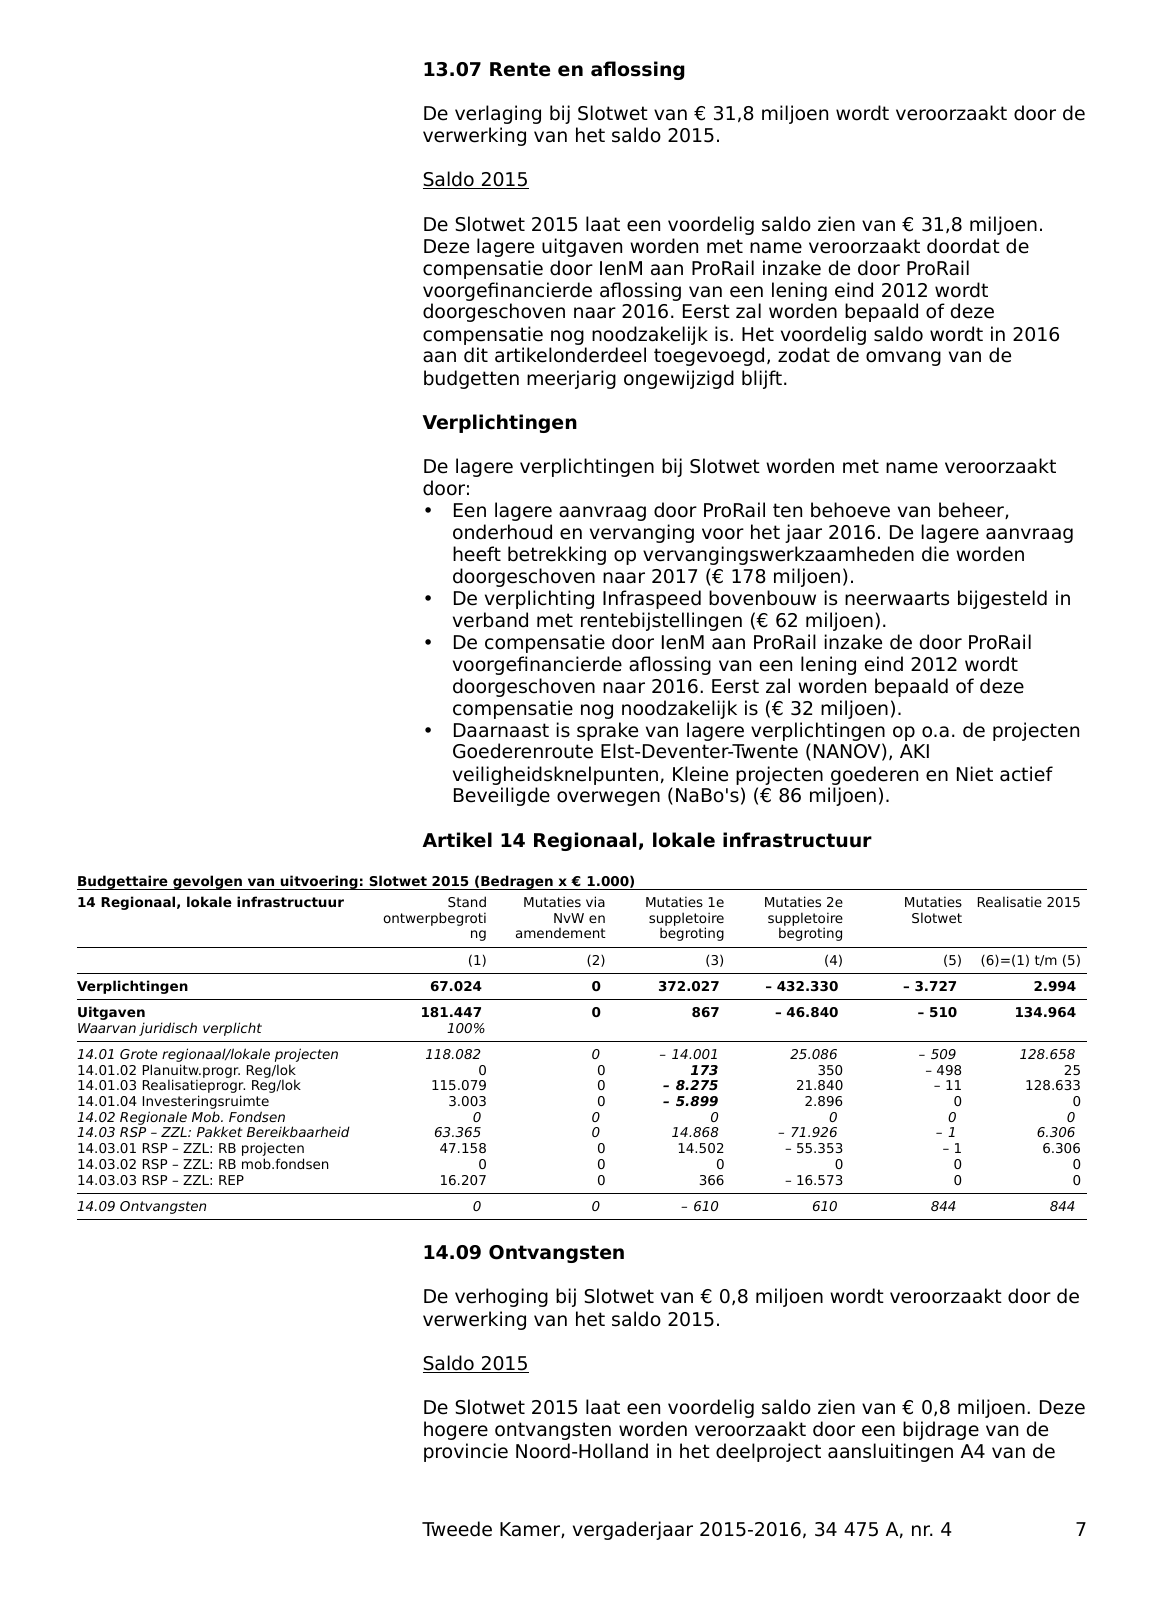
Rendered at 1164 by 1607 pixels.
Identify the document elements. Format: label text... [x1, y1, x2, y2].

table_cell 16.207 [374, 1173, 493, 1193]
table_cell 0 [493, 1125, 611, 1141]
table_cell 173 [611, 1063, 730, 1078]
table_header Budgettaire gevolgen van uitvoering: Slotwet 2015 (Bedragen x € 1.000) [77, 874, 1087, 889]
table_cell 844 [968, 1194, 1087, 1219]
table_cell 0 [611, 1110, 730, 1125]
table_cell 0 [493, 1157, 611, 1172]
table_cell 0 [730, 1110, 849, 1125]
table_cell 0 [374, 1110, 493, 1125]
table_cell [493, 1021, 611, 1041]
table_cell 0 [730, 1157, 849, 1172]
table_cell 372.027 [611, 974, 730, 999]
table_cell Mutaties Slotwet [849, 890, 968, 947]
subtitle 13.07 Rente en aflossing [422, 59, 1087, 81]
table_cell 14.01 Grote regionaal/lokale projecten [77, 1042, 374, 1062]
table_cell [611, 1021, 730, 1041]
table_cell 0 [493, 1194, 611, 1219]
text • De compensatie door IenM aan ProRail inzake de door ProRail voorgefinancierde aflossing van een lening eind 2012 wordt doorgeschoven naar 2016. Eerst zal worden bepaald of deze compensatie nog noodzakelijk is (€ 32 miljoen). [422, 632, 1087, 719]
table_cell – 14.001 [611, 1042, 730, 1062]
table_cell 128.633 [968, 1078, 1087, 1094]
table_cell (3) [611, 948, 730, 973]
table_cell 366 [611, 1173, 730, 1193]
text • Daarnaast is sprake van lagere verplichtingen op o.a. de projecten Goederenroute Elst-Deventer-Twente (NANOV), AKI veiligheidsknelpunten, Kleine projecten goederen en Niet actief Beveiligde overwegen (NaBo's) (€ 86 miljoen). [422, 719, 1087, 807]
table_cell 0 [493, 974, 611, 999]
table_cell – 46.840 [730, 1000, 849, 1021]
table_cell 6.306 [968, 1125, 1087, 1141]
table_cell (6)=(1) t/m (5) [968, 948, 1087, 973]
table_cell 0 [493, 1078, 611, 1094]
table_cell – 16.573 [730, 1173, 849, 1193]
table_cell 0 [849, 1157, 968, 1172]
table_cell 2.896 [730, 1094, 849, 1109]
table_cell – 432.330 [730, 974, 849, 999]
subtitle Artikel 14 Regionaal, lokale infrastructuur [422, 829, 1087, 852]
table_cell 14.03.01 RSP – ZZL: RB projecten [77, 1141, 374, 1157]
table_cell 0 [968, 1157, 1087, 1172]
table_cell [77, 948, 374, 973]
table_cell 350 [730, 1063, 849, 1078]
table_cell (1) [374, 948, 493, 973]
table_cell 14.03.03 RSP – ZZL: REP [77, 1173, 374, 1193]
table_cell 0 [493, 1141, 611, 1157]
table_cell – 3.727 [849, 974, 968, 999]
table_cell 0 [849, 1173, 968, 1193]
table_cell – 8.275 [611, 1078, 730, 1094]
table_cell 2.994 [968, 974, 1087, 999]
table_cell Mutaties 2e suppletoire begroting [730, 890, 849, 947]
table_cell 100% [374, 1021, 493, 1041]
table_cell 610 [730, 1194, 849, 1219]
table_cell 47.158 [374, 1141, 493, 1157]
table_cell – 610 [611, 1194, 730, 1219]
table_cell 14.03 RSP – ZZL: Pakket Bereikbaarheid [77, 1125, 374, 1141]
subtitle Saldo 2015 [422, 169, 1087, 191]
table_cell 63.365 [374, 1125, 493, 1141]
table_cell – 498 [849, 1063, 968, 1078]
text • De verplichting Infraspeed bovenbouw is neerwaarts bijgesteld in verband met rentebijstellingen (€ 62 miljoen). [422, 588, 1087, 632]
table_cell 14.01.02 Planuitw.progr. Reg/lok [77, 1063, 374, 1078]
table_cell 0 [968, 1110, 1087, 1125]
table_cell 0 [374, 1063, 493, 1078]
table_cell 0 [493, 1094, 611, 1109]
table_cell 844 [849, 1194, 968, 1219]
table_cell – 71.926 [730, 1125, 849, 1141]
table_cell 867 [611, 1000, 730, 1021]
table_cell 3.003 [374, 1094, 493, 1109]
table_cell 14.01.03 Realisatieprogr. Reg/lok [77, 1078, 374, 1094]
subtitle Verplichtingen [422, 412, 1087, 433]
table_cell 0 [611, 1157, 730, 1172]
table_cell 0 [849, 1094, 968, 1109]
table_cell 0 [493, 1000, 611, 1021]
text De verhoging bij Slotwet van € 0,8 miljoen wordt veroorzaakt door de verwerking van het saldo 2015. [422, 1286, 1087, 1330]
subtitle Saldo 2015 [422, 1353, 1087, 1374]
table_cell 14.868 [611, 1125, 730, 1141]
table_cell 21.840 [730, 1078, 849, 1094]
table_cell 128.658 [968, 1042, 1087, 1062]
table_cell – 5.899 [611, 1094, 730, 1109]
table_cell 0 [493, 1042, 611, 1062]
table_cell Mutaties via NvW en amendement [493, 890, 611, 947]
table_cell 14 Regionaal, lokale infrastructuur [77, 890, 374, 947]
table_cell 25 [968, 1063, 1087, 1078]
table_cell 134.964 [968, 1000, 1087, 1021]
text De Slotwet 2015 laat een voordelig saldo zien van € 0,8 miljoen. Deze hogere ontvangsten worden veroorzaakt door een bijdrage van de provincie Noord-Holland in het deelproject aansluitingen A4 van de [422, 1397, 1087, 1463]
text De lagere verplichtingen bij Slotwet worden met name veroorzaakt door: [422, 456, 1087, 500]
table_cell Mutaties 1e suppletoire begroting [611, 890, 730, 947]
table_cell Verplichtingen [77, 974, 374, 999]
table_cell – 1 [849, 1141, 968, 1157]
table_cell 67.024 [374, 974, 493, 999]
table_cell 115.079 [374, 1078, 493, 1094]
table_cell [849, 1021, 968, 1041]
table_cell 0 [374, 1157, 493, 1172]
table_cell – 509 [849, 1042, 968, 1062]
text • Een lagere aanvraag door ProRail ten behoeve van beheer, onderhoud en vervanging voor het jaar 2016. De lagere aanvraag heeft betrekking op vervangingswerkzaamheden die worden doorgeschoven naar 2017 (€ 178 miljoen). [422, 500, 1087, 588]
table_cell Stand ontwerpbegroting [374, 890, 493, 947]
table_cell 0 [493, 1173, 611, 1193]
table_cell (5) [849, 948, 968, 973]
subtitle 14.09 Ontvangsten [422, 1242, 1087, 1264]
table_cell (2) [493, 948, 611, 973]
table_cell – 510 [849, 1000, 968, 1021]
table_cell 6.306 [968, 1141, 1087, 1157]
table_cell Waarvan juridisch verplicht [77, 1021, 374, 1041]
table_cell 14.02 Regionale Mob. Fondsen [77, 1110, 374, 1125]
table_cell 14.502 [611, 1141, 730, 1157]
table_cell 25.086 [730, 1042, 849, 1062]
table_cell 0 [493, 1063, 611, 1078]
table_cell – 1 [849, 1125, 968, 1141]
table_cell (4) [730, 948, 849, 973]
text De Slotwet 2015 laat een voordelig saldo zien van € 31,8 miljoen. Deze lagere uitgaven worden met name veroorzaakt doordat de compensatie door IenM aan ProRail inzake de door ProRail voorgefinancierde aflossing van een lening eind 2012 wordt doorgeschoven naar 2016. Eerst zal worden bepaald of deze compensatie nog noodzakelijk is. Het voordelig saldo wordt in 2016 aan dit artikelonderdeel toegevoegd, zodat de omvang van de budgetten meerjarig ongewijzigd blijft. [422, 213, 1087, 389]
table_cell 0 [968, 1173, 1087, 1193]
table_cell – 55.353 [730, 1141, 849, 1157]
table_cell 0 [493, 1110, 611, 1125]
text De verlaging bij Slotwet van € 31,8 miljoen wordt veroorzaakt door de verwerking van het saldo 2015. [422, 103, 1087, 147]
table_cell 118.082 [374, 1042, 493, 1062]
table_cell [730, 1021, 849, 1041]
table_cell [968, 1021, 1087, 1041]
table_cell 14.03.02 RSP – ZZL: RB mob.fondsen [77, 1157, 374, 1172]
table_cell 14.09 Ontvangsten [77, 1194, 374, 1219]
table_cell 0 [849, 1110, 968, 1125]
table_cell 0 [374, 1194, 493, 1219]
table_cell Realisatie 2015 [968, 890, 1087, 947]
table_cell – 11 [849, 1078, 968, 1094]
table_cell 181.447 [374, 1000, 493, 1021]
table_cell 0 [968, 1094, 1087, 1109]
table_cell Uitgaven [77, 1000, 374, 1021]
table_cell 14.01.04 Investeringsruimte [77, 1094, 374, 1109]
